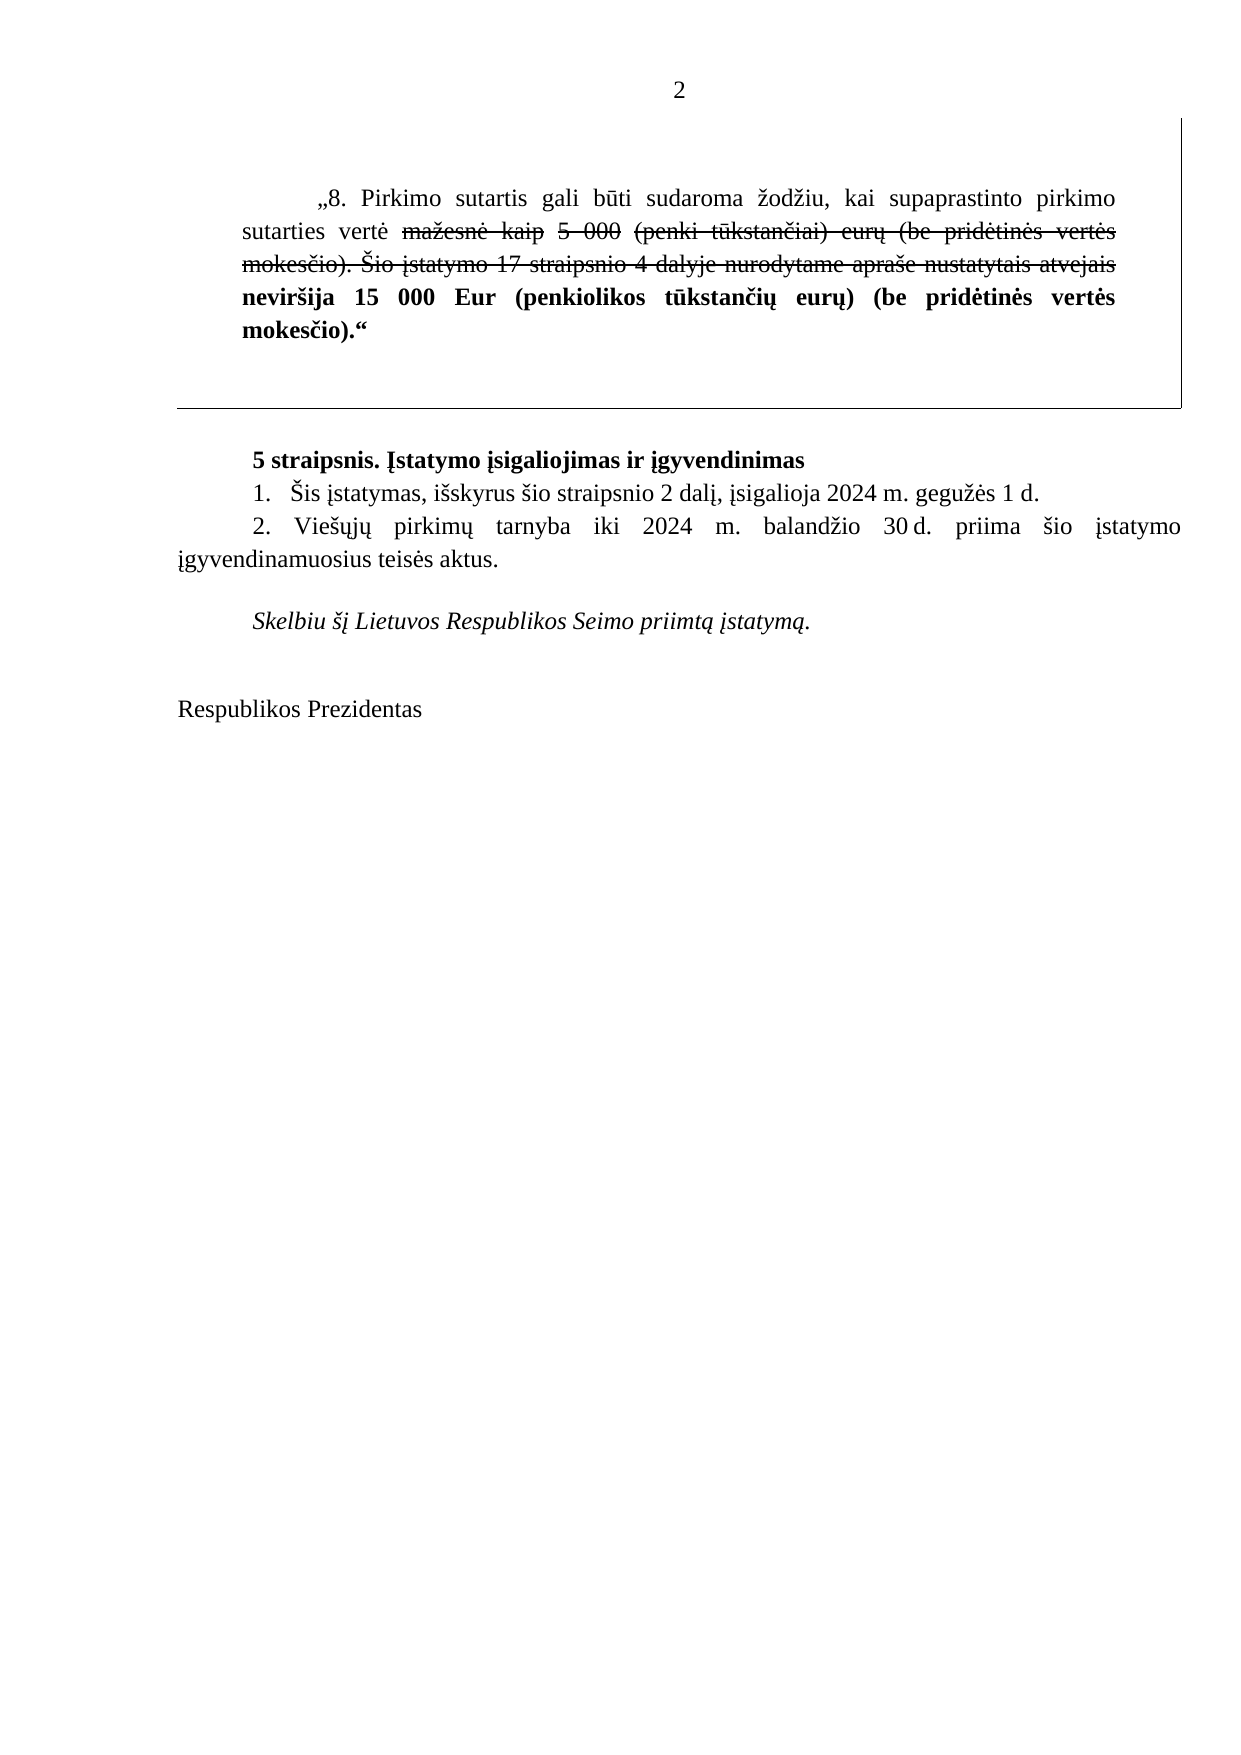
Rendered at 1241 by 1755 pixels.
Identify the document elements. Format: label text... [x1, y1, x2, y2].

text 2. Viešųjų pirkimų tarnyba iki 2024 m. balandžio 30 d. priima šio įstatymo įgyvendinamuosius teisės aktus. [177, 511, 1181, 573]
list Šis įstatymas, išskyrus šio straipsnio 2 dalį, įsigalioja 2024 m. gegužės 1 d. [252, 478, 1181, 507]
text Respublikos Prezidentas [177, 694, 1181, 723]
text Skelbiu šį Lietuvos Respublikos Seimo priimtą įstatymą. [177, 606, 1181, 635]
text 5 straipsnis. Įstatymo įsigaliojimas ir įgyvendinimas [177, 445, 1181, 474]
text „8. Pirkimo sutartis gali būti sudaroma žodžiu, kai supaprastinto pirkimo sutarties vertė mažesnė kaip 5 000 (penki tūkstančiai) eurų (be pridėtinės vertės mokesčio). Šio įstatymo 17 straipsnio 4 dalyje nurodytame apraše nustatytais atvejais neviršija 15 000 Eur (penkiolikos tūkstančių eurų) (be pridėtinės vertės mokesčio).“ [177, 118, 1181, 408]
